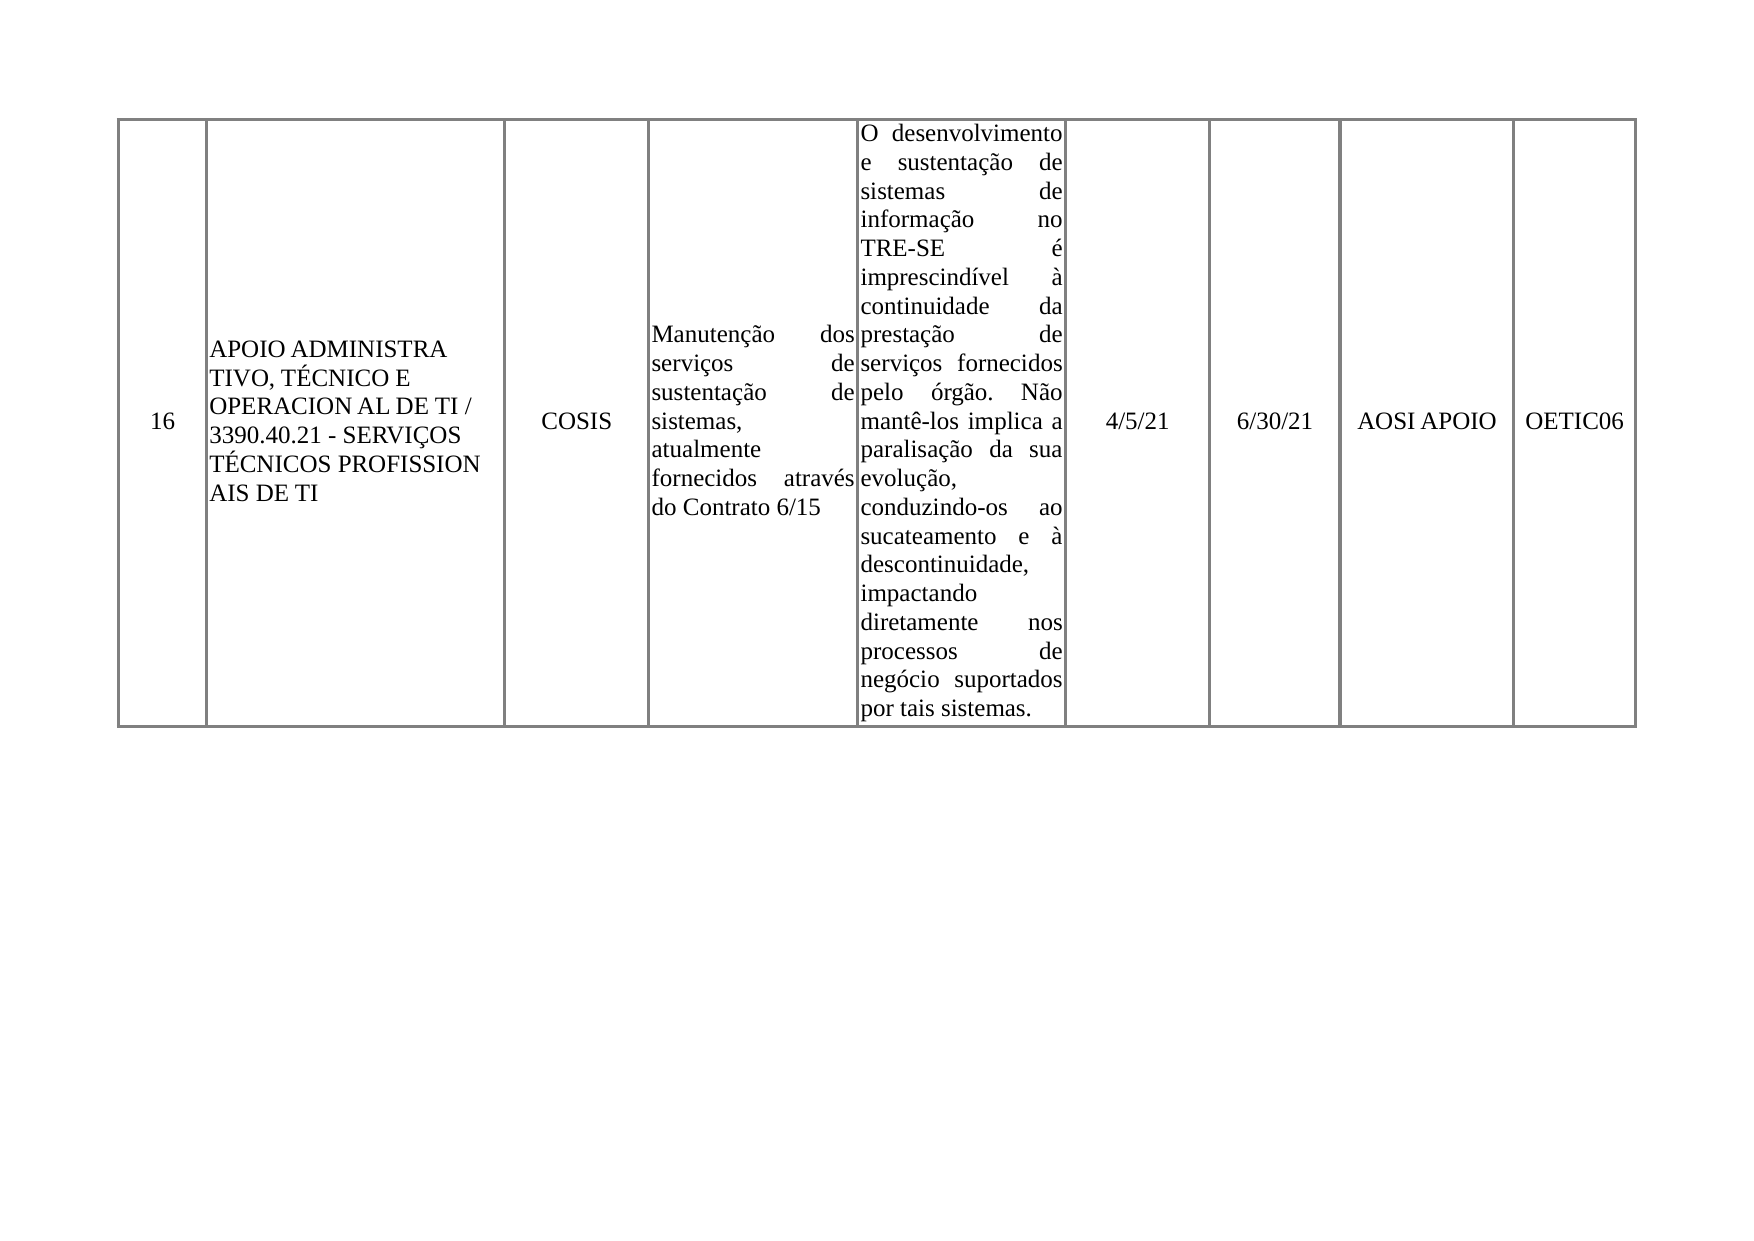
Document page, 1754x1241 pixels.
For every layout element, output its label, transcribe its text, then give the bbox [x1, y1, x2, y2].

table_cell OETIC06 [1515, 121, 1634, 725]
table_cell 05/04/21 [1067, 121, 1208, 725]
table_cell 30/06/21 [1211, 121, 1338, 725]
table_cell 16 [120, 121, 205, 725]
table_cell AOSI APOIO [1342, 121, 1512, 725]
table_cell O desenvolvimento e sustentação de sistemas de informação no TRE-SE é imprescindível à continuidade da prestação de serviços fornecidos pelo órgão. Não mantê-los implica a paralisação da sua evolução, conduzindo-os ao sucateamento e à descontinuidade, impactando diretamente nos processos de negócio suportados por tais sistemas. [859, 121, 1064, 725]
table_cell APOIO ADMINISTRA TIVO, TÉCNICO E OPERACION AL DE TI / 3390.40.21 - SERVIÇOS TÉCNICOS PROFISSION AIS DE TI [208, 121, 503, 725]
table_cell COSIS [506, 121, 647, 725]
table_cell Manutenção dos serviços de sustentação de sistemas, atualmente fornecidos através do Contrato 6/15 [650, 121, 856, 725]
